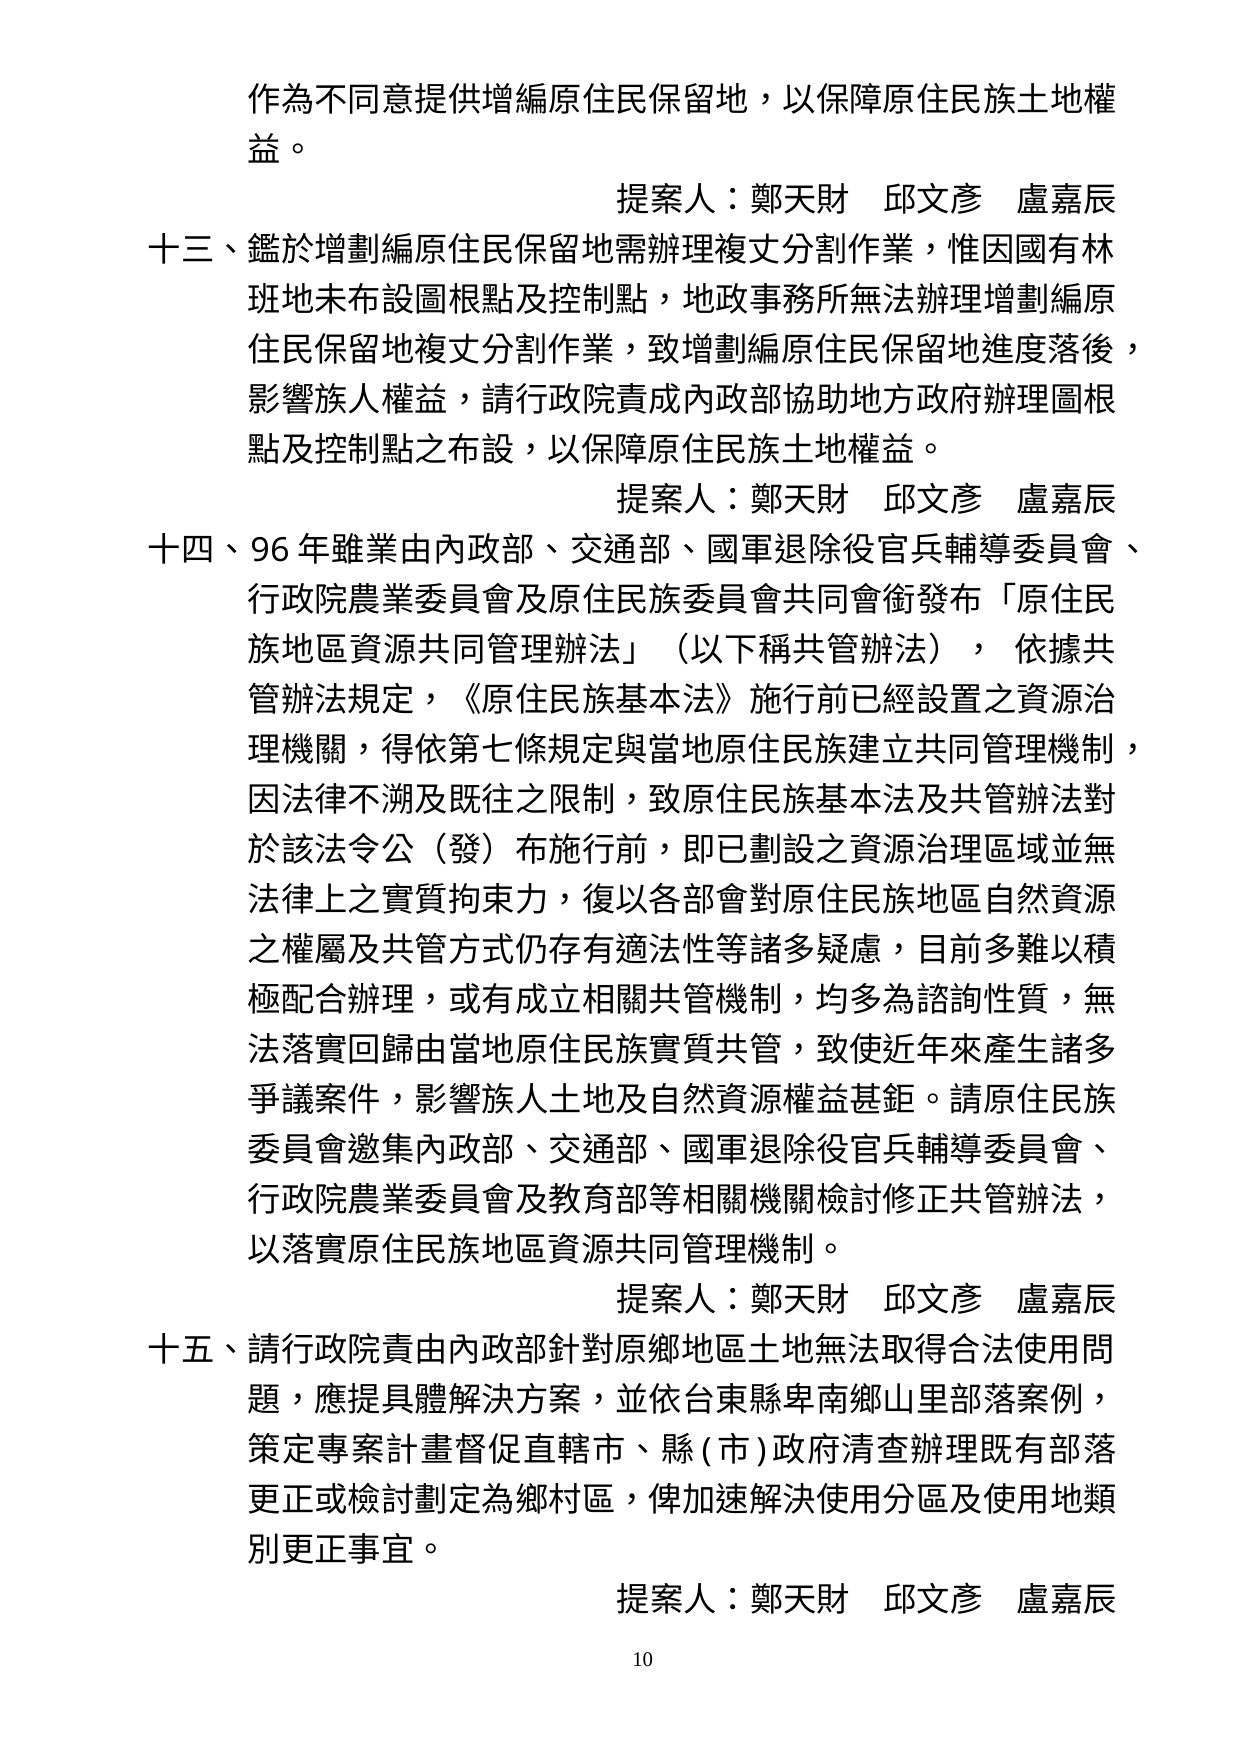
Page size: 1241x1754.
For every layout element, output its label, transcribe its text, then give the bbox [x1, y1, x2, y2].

text 十五、請行政院責由內政部針對原鄉地區土地無法取得合法使用問題，應提具體解決方案，並依台東縣卑南鄉山里部落案例，策定專案計畫督促直轄市、縣(市)政府清查辦理既有部落更正或檢討劃定為鄉村區，俾加速解決使用分區及使用地類別更正事宜。 [147, 1322, 1117, 1572]
text 十四、96年雖業由內政部、交通部、國軍退除役官兵輔導委員會、行政院農業委員會及原住民族委員會共同會銜發布「原住民族地區資源共同管理辦法」（以下稱共管辦法）， 依據共管辦法規定，《原住民族基本法》施行前已經設置之資源治理機關，得依第七條規定與當地原住民族建立共同管理機制，因法律不溯及既往之限制，致原住民族基本法及共管辦法對於該法令公（發）布施行前，即已劃設之資源治理區域並無法律上之實質拘束力，復以各部會對原住民族地區自然資源之權屬及共管方式仍存有適法性等諸多疑慮，目前多難以積極配合辦理，或有成立相關共管機制，均多為諮詢性質，無法落實回歸由當地原住民族實質共管，致使近年來產生諸多爭議案件，影響族人土地及自然資源權益甚鉅。請原住民族委員會邀集內政部、交通部、國軍退除役官兵輔導委員會、行政院農業委員會及教育部等相關機關檢討修正共管辦法，以落實原住民族地區資源共同管理機制。 [147, 522, 1117, 1272]
text 提案人：鄭天財 邱文彥 盧嘉辰 [147, 1572, 1117, 1622]
text 提案人：鄭天財 邱文彥 盧嘉辰 [147, 172, 1117, 222]
text 十二、行政院核定之「公有土地增編原住民保留地處理原則」僅明定二種情形不得增編為保留地(即：屬《土地法》第14條規定不得私有之土地、《水利法》第83條規定公告屬於尋常洪水位行水區域之土地，不得增編為保留地)。因此，倘符合「公有土地增編原住民保留地處理原則」增編要件者，其土地屬現況未實際為公務、公共或事業使用之公有土地，無論其取得或登記原因為何，各公產管理機關均應配合辦理，始符合政府保障原住民族土地權益之政策目的。原住民族委員會應協調財政部國有財產署、行政院農業委員會林務局、交通部觀光局東部海岸國家風景區管理處、國軍退除役官兵輔導委員會等公產管理機關，確實依增劃編原住民保留地相關規定配合辦理，不得以其他與前揭增編原則無關之理由，作為不同意提供增編原住民保留地，以保障原住民族土地權益。 [147, 72, 1117, 172]
text 提案人：鄭天財 邱文彥 盧嘉辰 [147, 472, 1117, 522]
text 提案人：鄭天財 邱文彥 盧嘉辰 [147, 1272, 1117, 1322]
text 十三、鑑於增劃編原住民保留地需辦理複丈分割作業，惟因國有林班地未布設圖根點及控制點，地政事務所無法辦理增劃編原住民保留地複丈分割作業，致增劃編原住民保留地進度落後，影響族人權益，請行政院責成內政部協助地方政府辦理圖根點及控制點之布設，以保障原住民族土地權益。 [147, 222, 1117, 472]
